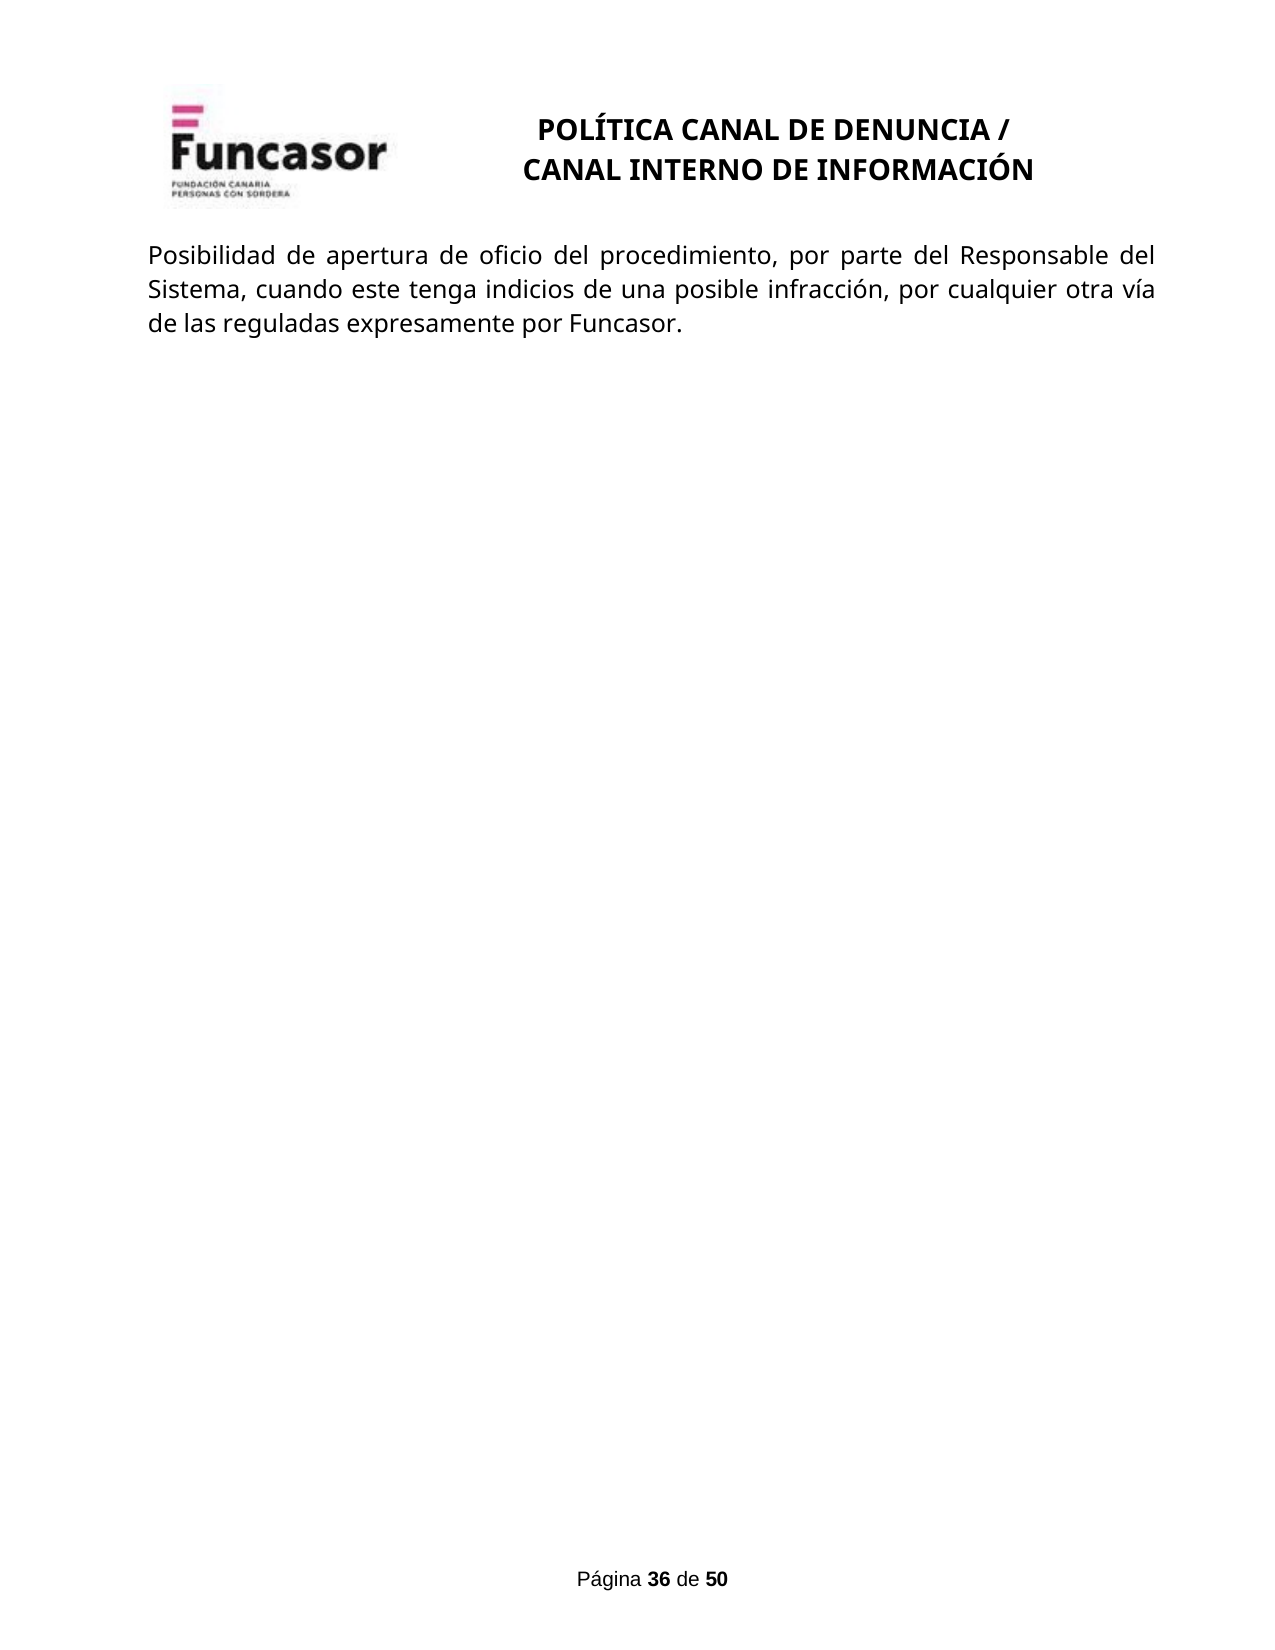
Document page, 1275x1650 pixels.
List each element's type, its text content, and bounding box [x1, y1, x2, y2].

text Posibilidad de apertura de oficio del procedimiento, por parte del Responsable del Sistema, cuando este tenga indicios de una posible infracción, por cualquier otra vía de las reguladas expresamente por Funcasor. [148, 238, 1157, 340]
